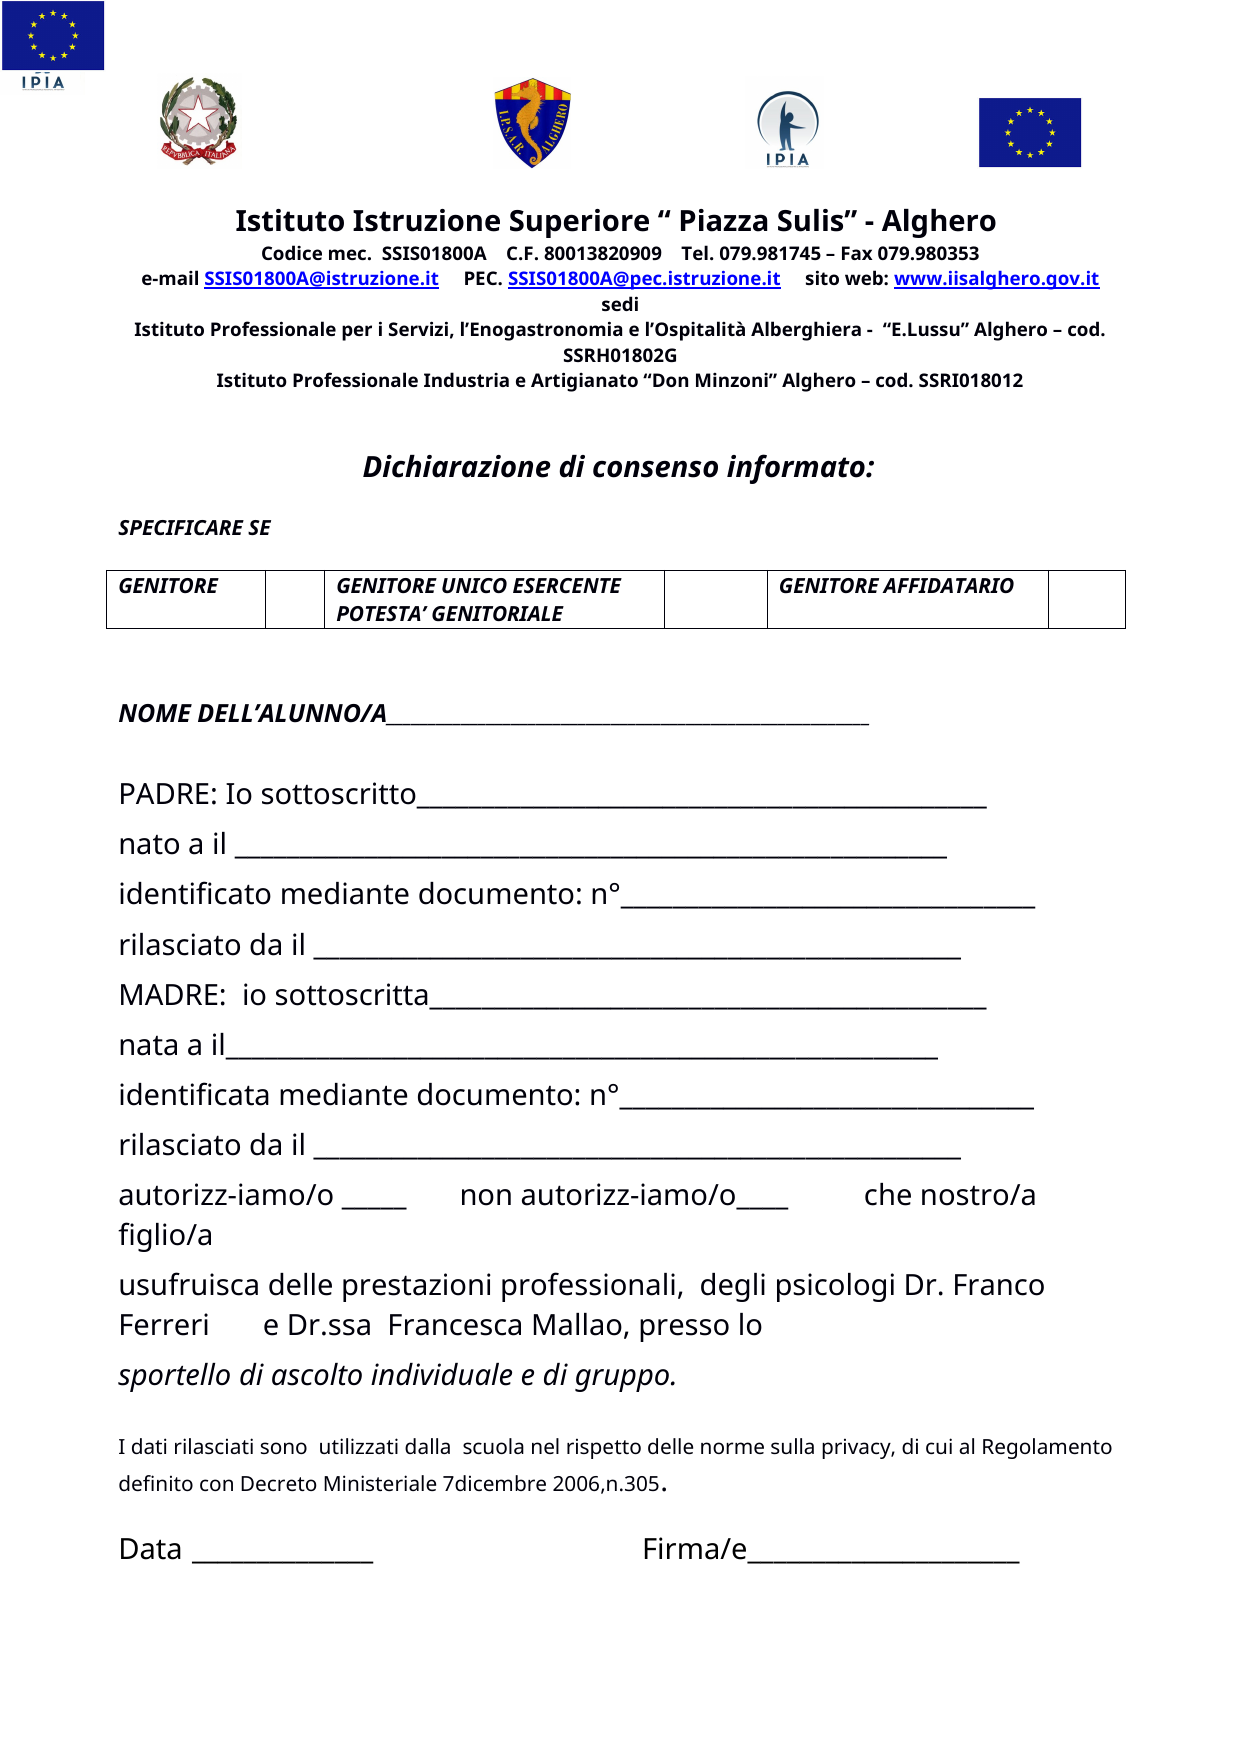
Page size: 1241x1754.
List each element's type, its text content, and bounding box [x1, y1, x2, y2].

table_header GENITORE AFFIDATARIO [768, 571, 1048, 628]
text usufruisca delle prestazioni professionali, degli psicologi Dr. Franco Ferreri e Dr.ssa Francesca Mallao, presso lo [118, 1264, 1122, 1343]
text rilasciato da il __________________________________________________ [118, 1124, 1122, 1164]
table_header [266, 571, 324, 628]
picture [0, 0, 106, 95]
text NOME DELL’ALUNNO/A__________________________________________________________ [118, 696, 1122, 730]
text nato a il _______________________________________________________ [118, 823, 1122, 863]
picture [744, 76, 825, 169]
text Data ______________ Firma/e_____________________ [118, 1528, 1122, 1568]
text rilasciato da il __________________________________________________ [118, 924, 1122, 963]
table_header [1049, 571, 1125, 628]
list sportello di ascolto individuale e di gruppo. [118, 1354, 1122, 1393]
text autorizz-iamo/o _____ non autorizz-iamo/o____ che nostro/a figlio/a [118, 1174, 1122, 1254]
table_header [665, 571, 767, 628]
picture [157, 73, 242, 169]
text identificata mediante documento: n°________________________________ [118, 1074, 1122, 1114]
picture [493, 77, 572, 169]
table_header GENITORE UNICO ESERCENTE POTESTA’ GENITORIALE [325, 571, 664, 628]
text nata a il_______________________________________________________ [118, 1024, 1122, 1064]
text Dichiarazione di consenso informato: [118, 446, 1122, 486]
picture [977, 97, 1083, 169]
text PADRE: Io sottoscritto____________________________________________ [118, 773, 1122, 813]
text MADRE: io sottoscritta___________________________________________ [118, 974, 1122, 1013]
text identificato mediante documento: n°________________________________ [118, 874, 1122, 913]
text SPECIFICARE SE [118, 513, 1122, 541]
table_header GENITORE [107, 571, 265, 628]
text I dati rilasciati sono utilizzati dalla scuola nel rispetto delle norme sulla privacy, di cui al Regolamento definito con Decreto Ministeriale 7dicembre 2006,n.305. [118, 1432, 1122, 1500]
